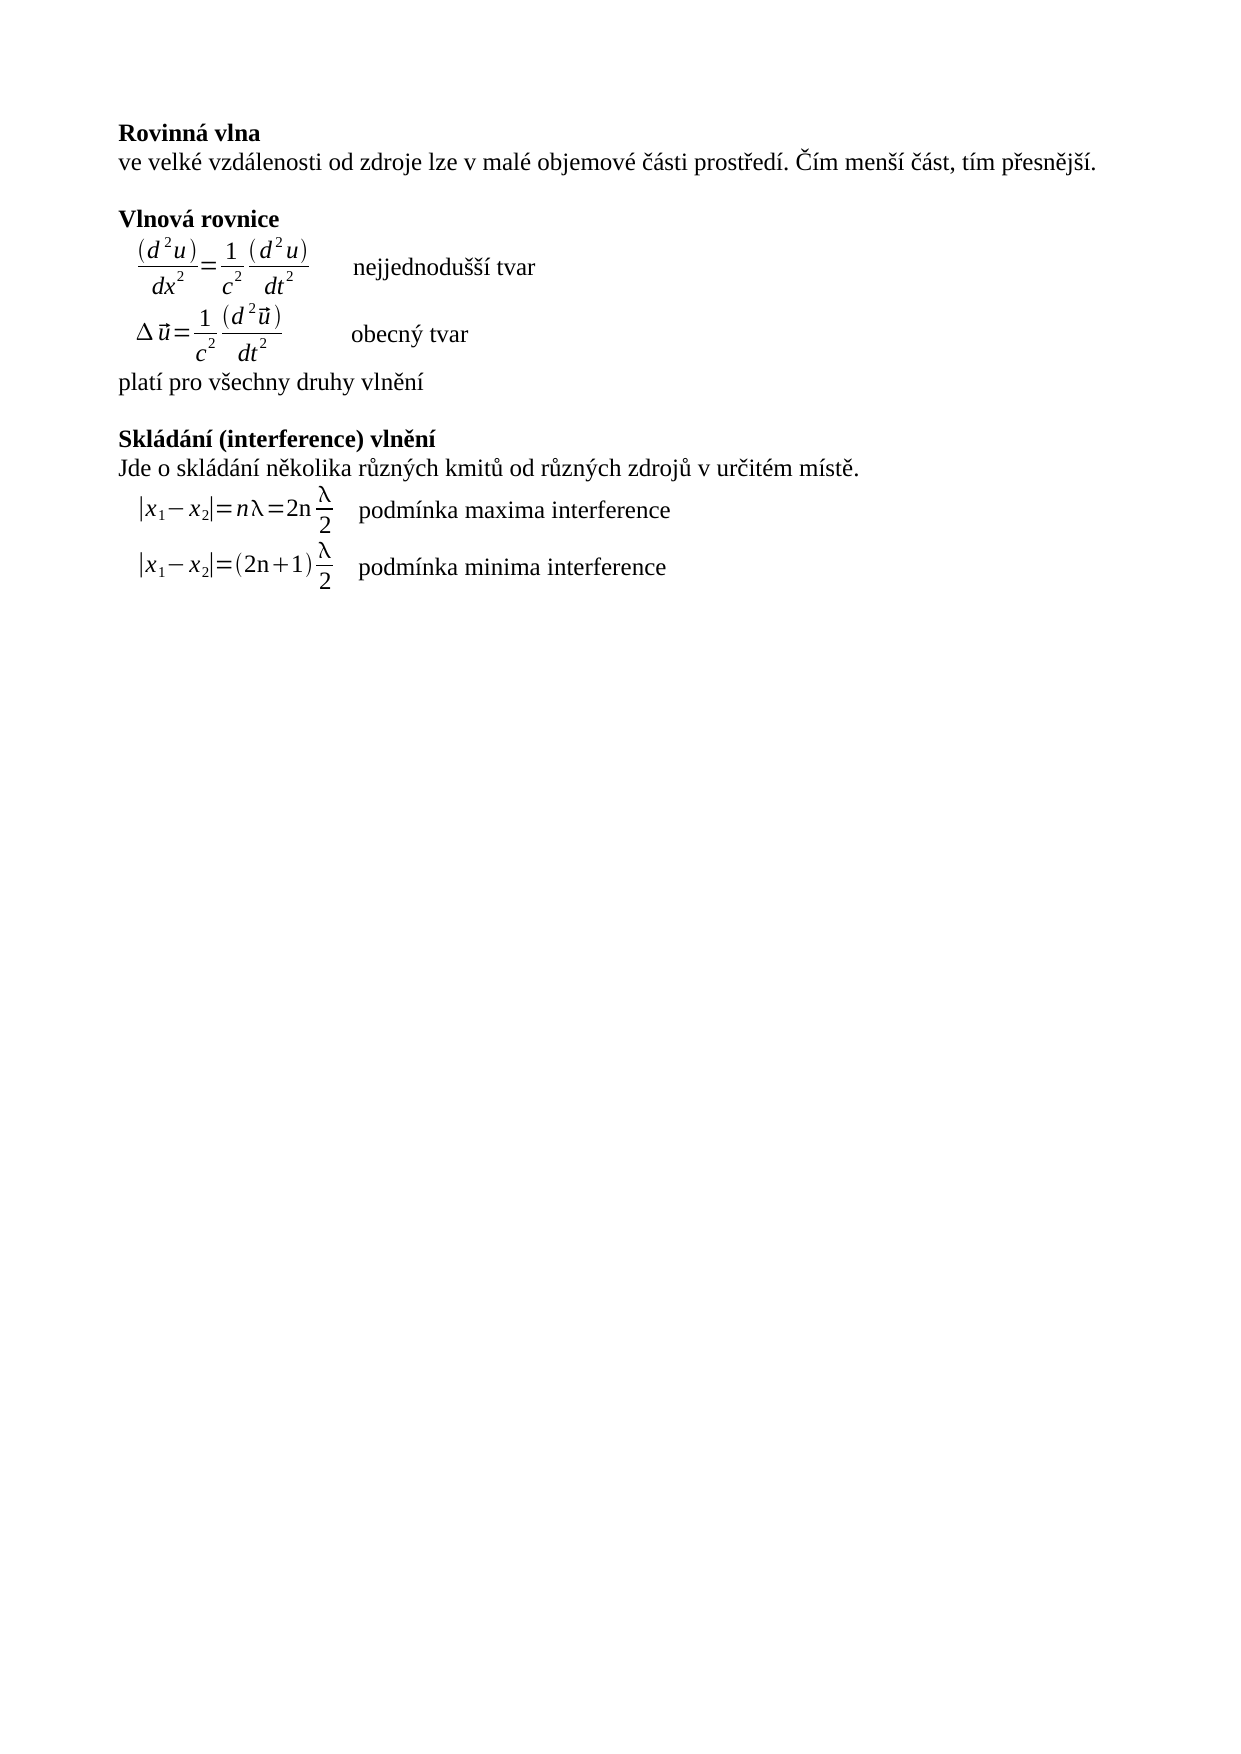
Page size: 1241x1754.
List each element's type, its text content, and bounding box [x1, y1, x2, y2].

text Rovinná vlna [118, 118, 1122, 147]
text Vlnová rovnice [118, 204, 1122, 233]
text Skládání (interference) vlnění [118, 424, 1122, 453]
text podmínka maxima interference [118, 482, 1122, 538]
text ve velké vzdálenosti od zdroje lze v malé objemové části prostředí. Čím menší část, tím přesnější. [118, 147, 1122, 176]
text Jde o skládání několika různých kmitů od různých zdrojů v určitém místě. [118, 453, 1122, 482]
text nejjednodušší tvar [118, 233, 1122, 300]
text platí pro všechny druhy vlnění [118, 367, 1122, 396]
text podmínka minima interference [118, 538, 1122, 594]
text obecný tvar [118, 300, 1122, 367]
